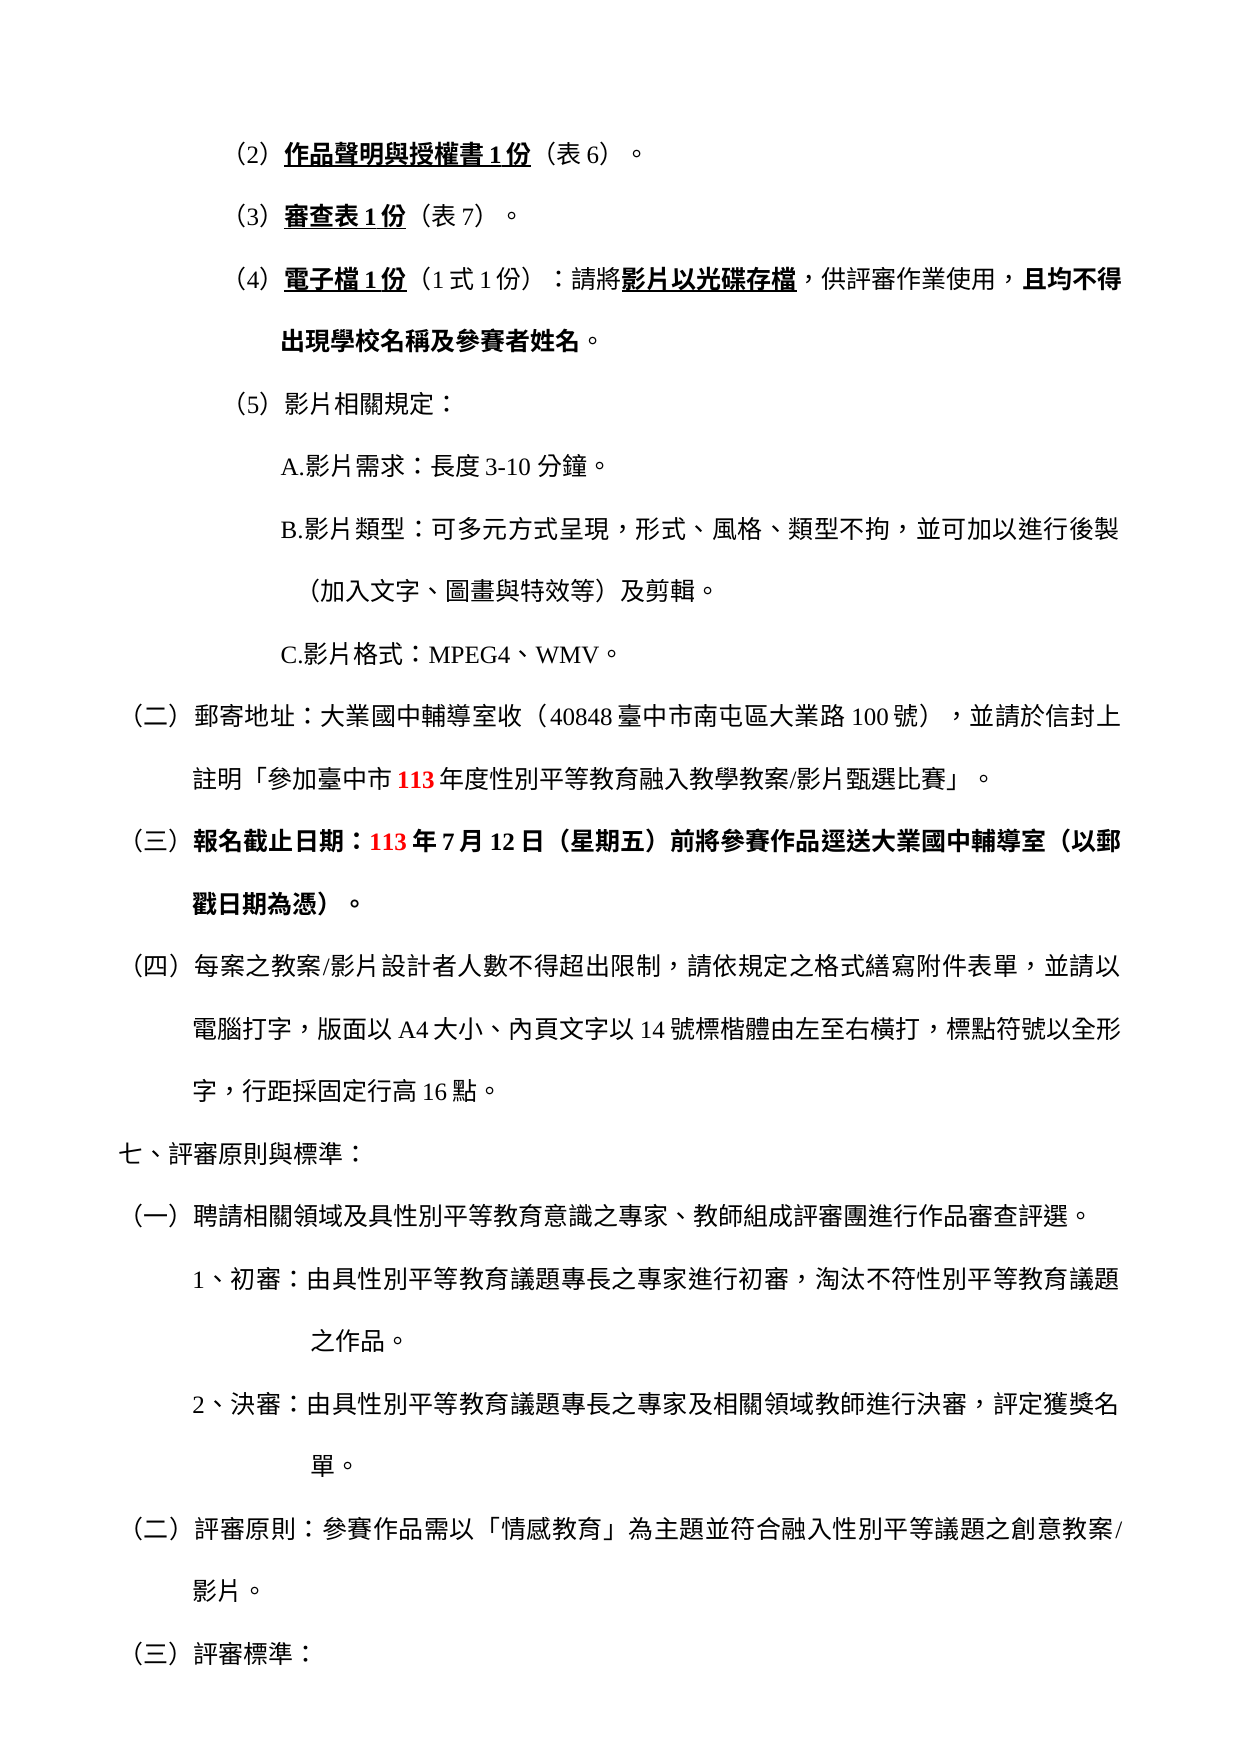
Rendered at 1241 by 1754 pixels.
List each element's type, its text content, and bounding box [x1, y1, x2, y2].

text （三）報名截止日期：113年7月12日（星期五）前將參賽作品逕送大業國中輔導室（以郵戳日期為憑）。 [118, 798, 1122, 923]
text （二）郵寄地址：大業國中輔導室收（40848臺中市南屯區大業路100號），並請於信封上註明「參加臺中市113年度性別平等教育融入教學教案/影片甄選比賽」。 [118, 673, 1122, 798]
text （2）作品聲明與授權書1份（表6）。 [192, 111, 1122, 173]
text （一）聘請相關領域及具性別平等教育意識之專家、教師組成評審團進行作品審查評選。 [118, 1173, 1122, 1236]
text （二）評審原則：參賽作品需以「情感教育」為主題並符合融入性別平等議題之創意教案/影片。 [118, 1486, 1122, 1611]
text 2、決審：由具性別平等教育議題專長之專家及相關領域教師進行決審，評定獲獎名單。 [192, 1361, 1122, 1486]
text （三）評審標準： [118, 1611, 1122, 1673]
text （3）審查表1份（表7）。 [192, 173, 1122, 236]
text 1、初審：由具性別平等教育議題專長之專家進行初審，淘汰不符性別平等教育議題之作品。 [192, 1236, 1122, 1361]
text A.影片需求：長度3-10 分鐘。 [280, 423, 1122, 486]
text B.影片類型：可多元方式呈現，形式、風格、類型不拘，並可加以進行後製（加入文字、圖畫與特效等）及剪輯。 [280, 486, 1122, 611]
text （四）每案之教案/影片設計者人數不得超出限制，請依規定之格式繕寫附件表單，並請以電腦打字，版面以A4大小、內頁文字以14號標楷體由左至右橫打，標點符號以全形字，行距採固定行高16點。 [118, 923, 1122, 1111]
text （4）電子檔1份（1式1份）：請將影片以光碟存檔，供評審作業使用，且均不得出現學校名稱及參賽者姓名。 [222, 236, 1122, 361]
text C.影片格式：MPEG4、WMV。 [280, 611, 1122, 673]
text 七、評審原則與標準： [118, 1111, 1122, 1173]
text （5）影片相關規定： [222, 361, 1122, 423]
